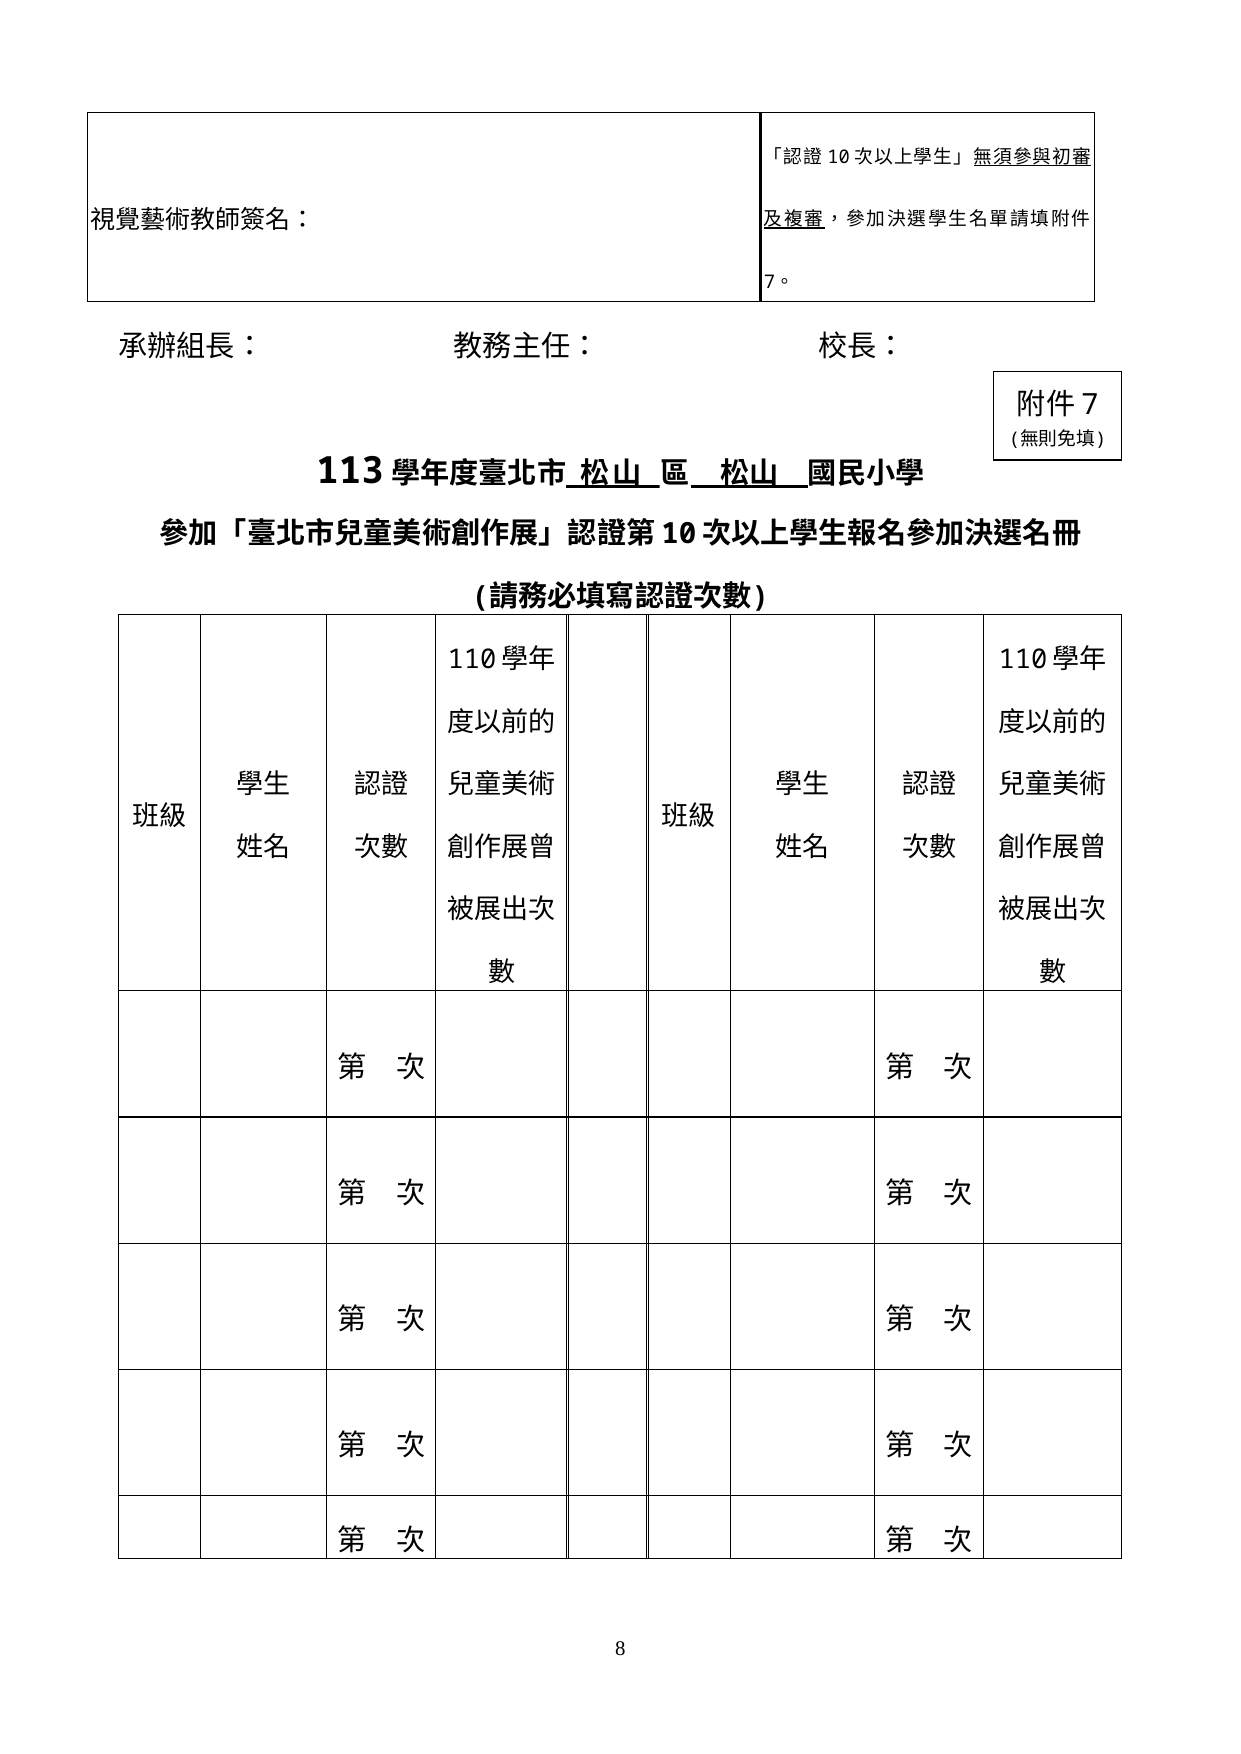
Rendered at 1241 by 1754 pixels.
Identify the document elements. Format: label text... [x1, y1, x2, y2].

table_header [569, 615, 646, 990]
text (請務必填寫認證次數) [118, 552, 1122, 614]
table_cell [731, 1496, 874, 1558]
text 承辦組長： 教務主任： 校長： [118, 302, 1122, 364]
table_cell 第 次 [327, 991, 435, 1116]
table_cell 第 次 [327, 1244, 435, 1368]
table_cell [984, 1118, 1121, 1242]
table_header 學生 姓名 [731, 615, 874, 990]
table_cell [119, 1370, 200, 1494]
table_cell 第 次 [875, 1496, 983, 1558]
table_cell [119, 991, 200, 1116]
table_cell [649, 1496, 730, 1558]
table_cell [436, 1370, 566, 1494]
table_cell 第 次 [327, 1118, 435, 1242]
table_cell 「認證10次以上學生」無須參與初審及複審，參加決選學生名單請填附件7。 [762, 113, 1094, 301]
table_cell [201, 1496, 326, 1558]
table_cell [569, 1118, 646, 1242]
table_header 學生 姓名 [201, 615, 326, 990]
table_cell [984, 1496, 1121, 1558]
table_cell [119, 1496, 200, 1558]
table_cell [201, 1118, 326, 1242]
table_cell [984, 1370, 1121, 1494]
table_cell [201, 1244, 326, 1368]
table_cell [569, 1244, 646, 1368]
table_cell [569, 991, 646, 1116]
table_header 認證 次數 [327, 615, 435, 990]
table_cell [649, 1118, 730, 1242]
text 113學年度臺北市 松山 區 松山 國民小學 [118, 372, 1122, 489]
text 附件7 [1008, 381, 1106, 423]
table_cell [649, 1370, 730, 1494]
table_header 110學年度以前的兒童美術創作展曾被展出次數 [984, 615, 1121, 990]
table_cell [436, 991, 566, 1116]
table_header 班級 [649, 615, 730, 990]
table_cell [436, 1496, 566, 1558]
table_cell [731, 1370, 874, 1494]
table_header 110學年度以前的兒童美術創作展曾被展出次數 [436, 615, 566, 990]
table_cell [201, 1370, 326, 1494]
table_cell [436, 1244, 566, 1368]
table_cell [731, 991, 874, 1116]
table_cell 第 次 [875, 1244, 983, 1368]
text 參加「臺北市兒童美術創作展」認證第10次以上學生報名參加決選名冊 [118, 489, 1122, 552]
table_cell [649, 1244, 730, 1368]
table_cell 第 次 [327, 1370, 435, 1494]
table_cell [649, 991, 730, 1116]
table_cell [436, 1118, 566, 1242]
table_cell [984, 1244, 1121, 1368]
table_cell [569, 1496, 646, 1558]
text (無則免填) [1008, 423, 1106, 450]
table_cell 第 次 [875, 1118, 983, 1242]
table_cell [119, 1118, 200, 1242]
table_cell [731, 1244, 874, 1368]
table_cell [119, 1244, 200, 1368]
table_cell 視覺藝術教師簽名： [88, 113, 759, 301]
table_cell [984, 991, 1121, 1116]
table_header 班級 [119, 615, 200, 990]
table_cell 第 次 [875, 1370, 983, 1494]
table_cell 第 次 [327, 1496, 435, 1558]
table_cell [569, 1370, 646, 1494]
table_cell [731, 1118, 874, 1242]
table_header 認證 次數 [875, 615, 983, 990]
table_cell [201, 991, 326, 1116]
table_cell 第 次 [875, 991, 983, 1116]
